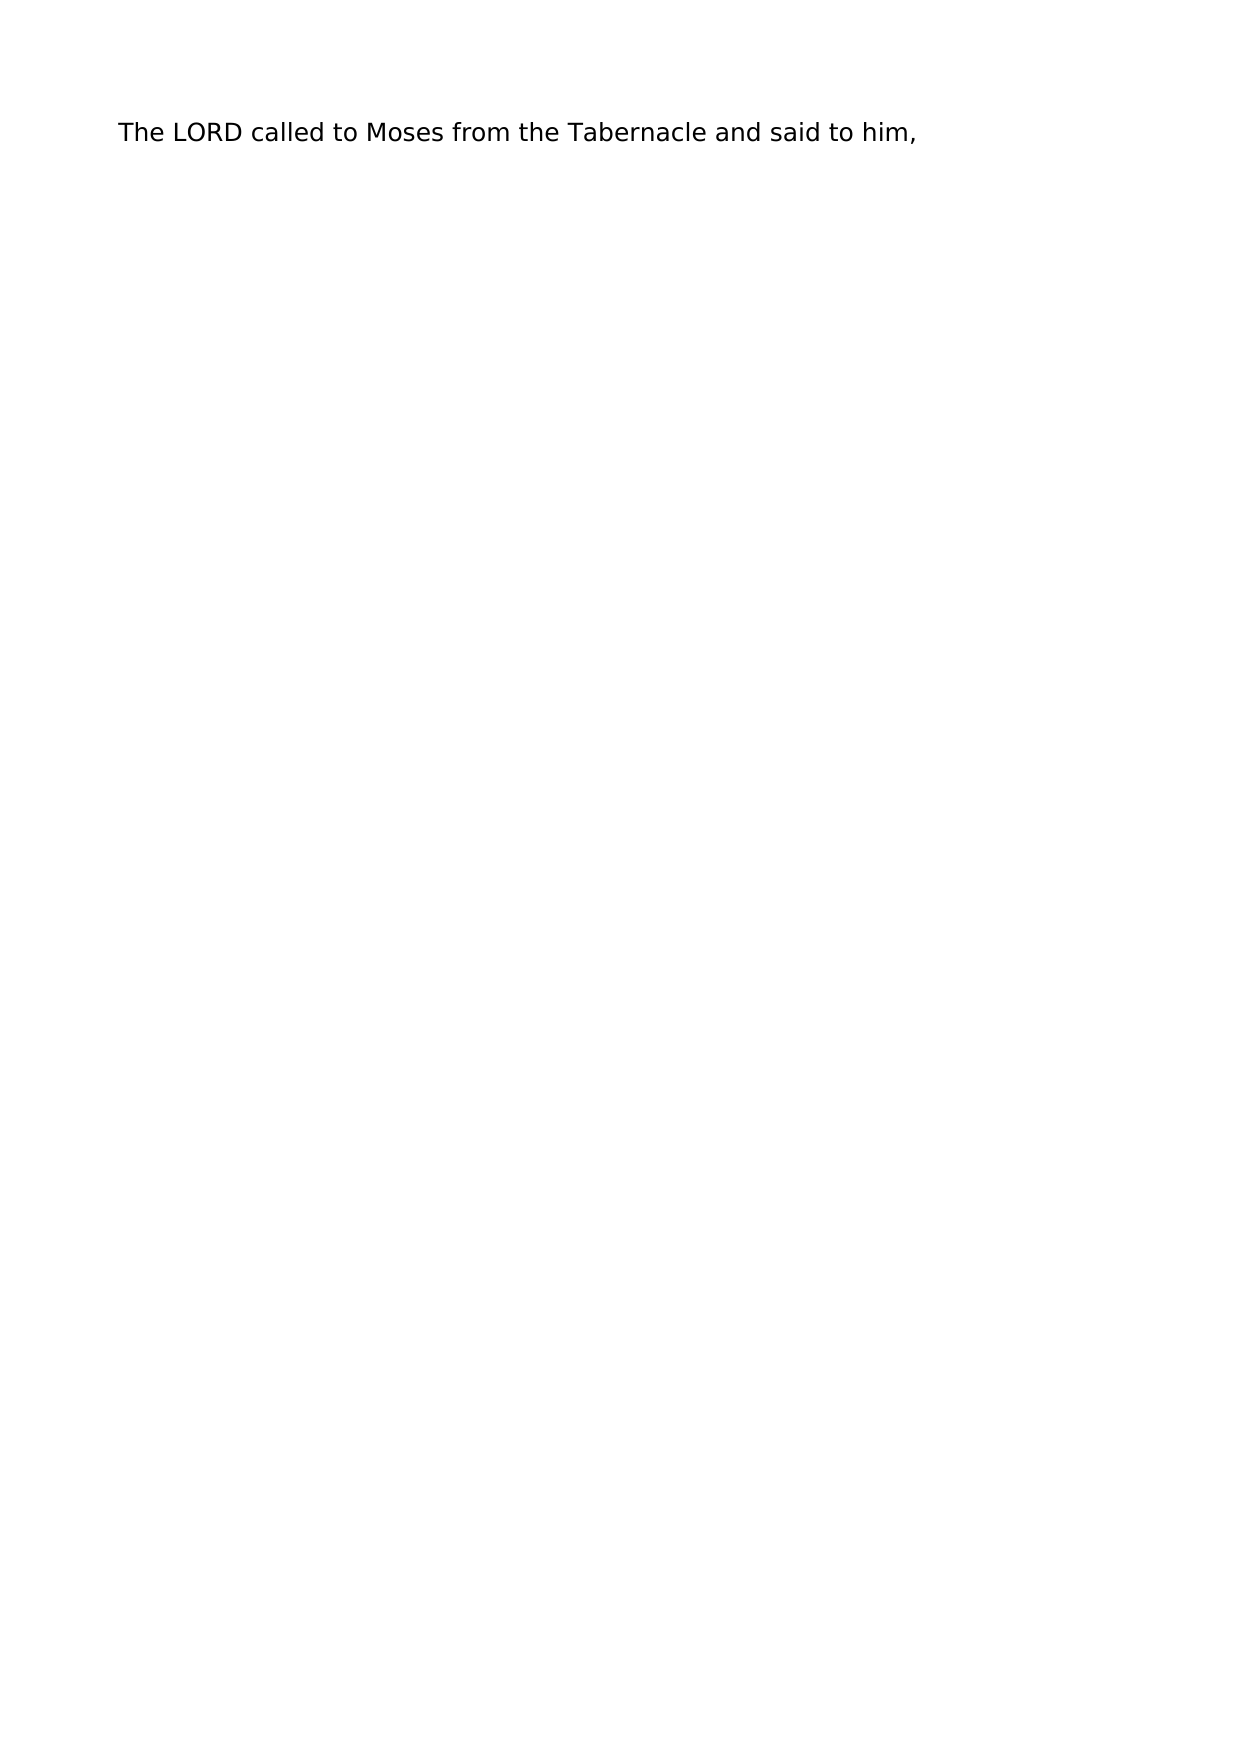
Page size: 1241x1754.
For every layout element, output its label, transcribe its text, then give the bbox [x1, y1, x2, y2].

text The LORD called to Moses from the Tabernacle and said to him, [118, 118, 1122, 147]
